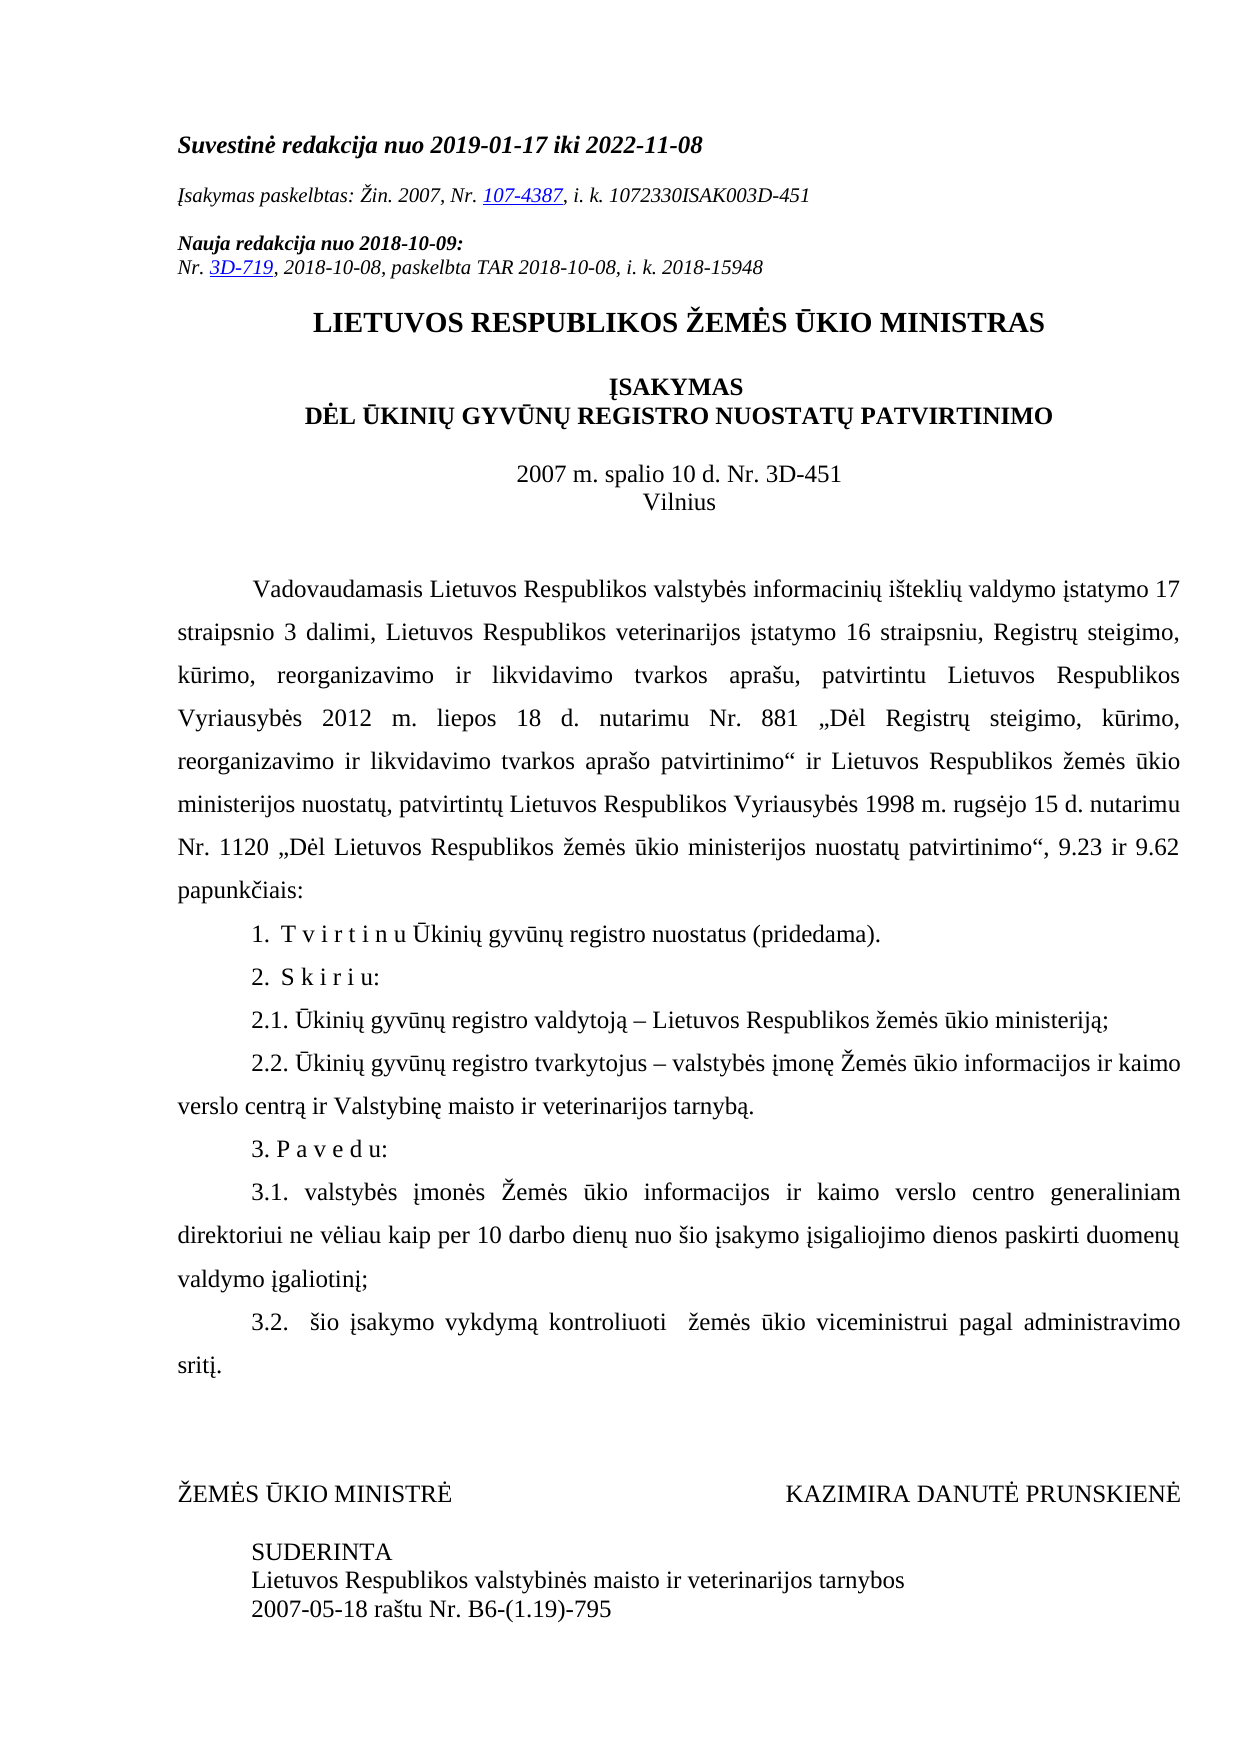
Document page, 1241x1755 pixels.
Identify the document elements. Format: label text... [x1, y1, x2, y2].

text 3.1. valstybės įmonės Žemės ūkio informacijos ir kaimo verslo centro generaliniam direktoriui ne vėliau kaip per 10 darbo dienų nuo šio įsakymo įsigaliojimo dienos paskirti duomenų valdymo įgaliotinį; [177, 1177, 1181, 1292]
text 2.2. Ūkinių gyvūnų registro tvarkytojus – valstybės įmonę Žemės ūkio informacijos ir kaimo verslo centrą ir Valstybinę maisto ir veterinarijos tarnybą. [177, 1048, 1181, 1120]
text 3. P a v e d u: [177, 1134, 1181, 1163]
text Lietuvos Respublikos valstybinės maisto ir veterinarijos tarnybos [177, 1566, 1181, 1594]
text LIETUVOS RESPUBLIKOS ŽEMĖS ŪKIO MINISTRAS [177, 305, 1181, 339]
text 2.1. Ūkinių gyvūnų registro valdytoją – Lietuvos Respublikos žemės ūkio ministeriją; [177, 1005, 1181, 1034]
text DĖL ŪKINIŲ GYVŪNŲ REGISTRO NUOSTATŲ PATVIRTINIMO [177, 401, 1181, 430]
text ĮSAKYMAS [177, 372, 1181, 401]
text 2007-05-18 raštu Nr. B6-(1.19)-795 [177, 1594, 1181, 1623]
text 3.2. šio įsakymo vykdymą kontroliuoti žemės ūkio viceministrui pagal administravimo sritį. [177, 1307, 1181, 1379]
text Nauja redakcija nuo 2018-10-09: [177, 231, 1181, 255]
text Suvestinė redakcija nuo 2019-01-17 iki 2022-11-08 [177, 130, 1181, 159]
text Vilnius [177, 487, 1181, 516]
text Nr. 3D-719, 2018-10-08, paskelbta TAR 2018-10-08, i. k. 2018-15948 [177, 255, 1181, 279]
text Įsakymas paskelbtas: Žin. 2007, Nr. 107-4387, i. k. 1072330ISAK003D-451 [177, 183, 1181, 207]
text 2. S k i r i u: [177, 962, 1181, 991]
text Vadovaudamasis Lietuvos Respublikos valstybės informacinių išteklių valdymo įstatymo 17 straipsnio 3 dalimi, Lietuvos Respublikos veterinarijos įstatymo 16 straipsniu, Registrų steigimo, kūrimo, reorganizavimo ir likvidavimo tvarkos aprašu, patvirtintu Lietuvos Respublikos Vyriausybės 2012 m. liepos 18 d. nutarimu Nr. 881 „Dėl Registrų steigimo, kūrimo, reorganizavimo ir likvidavimo tvarkos aprašo patvirtinimo“ ir Lietuvos Respublikos žemės ūkio ministerijos nuostatų, patvirtintų Lietuvos Respublikos Vyriausybės 1998 m. rugsėjo 15 d. nutarimu Nr. 1120 „Dėl Lietuvos Respublikos žemės ūkio ministerijos nuostatų patvirtinimo“, 9.23 ir 9.62 papunkčiais: [177, 574, 1181, 904]
text 1. T v i r t i n u Ūkinių gyvūnų registro nuostatus (pridedama). [177, 919, 1181, 947]
text SUDERINTA [177, 1537, 1181, 1566]
text 2007 m. spalio 10 d. Nr. 3D-451 [177, 459, 1181, 487]
text ŽEMĖS ŪKIO MINISTRĖ KAZIMIRA DANUTĖ PRUNSKIENĖ [177, 1479, 1181, 1508]
